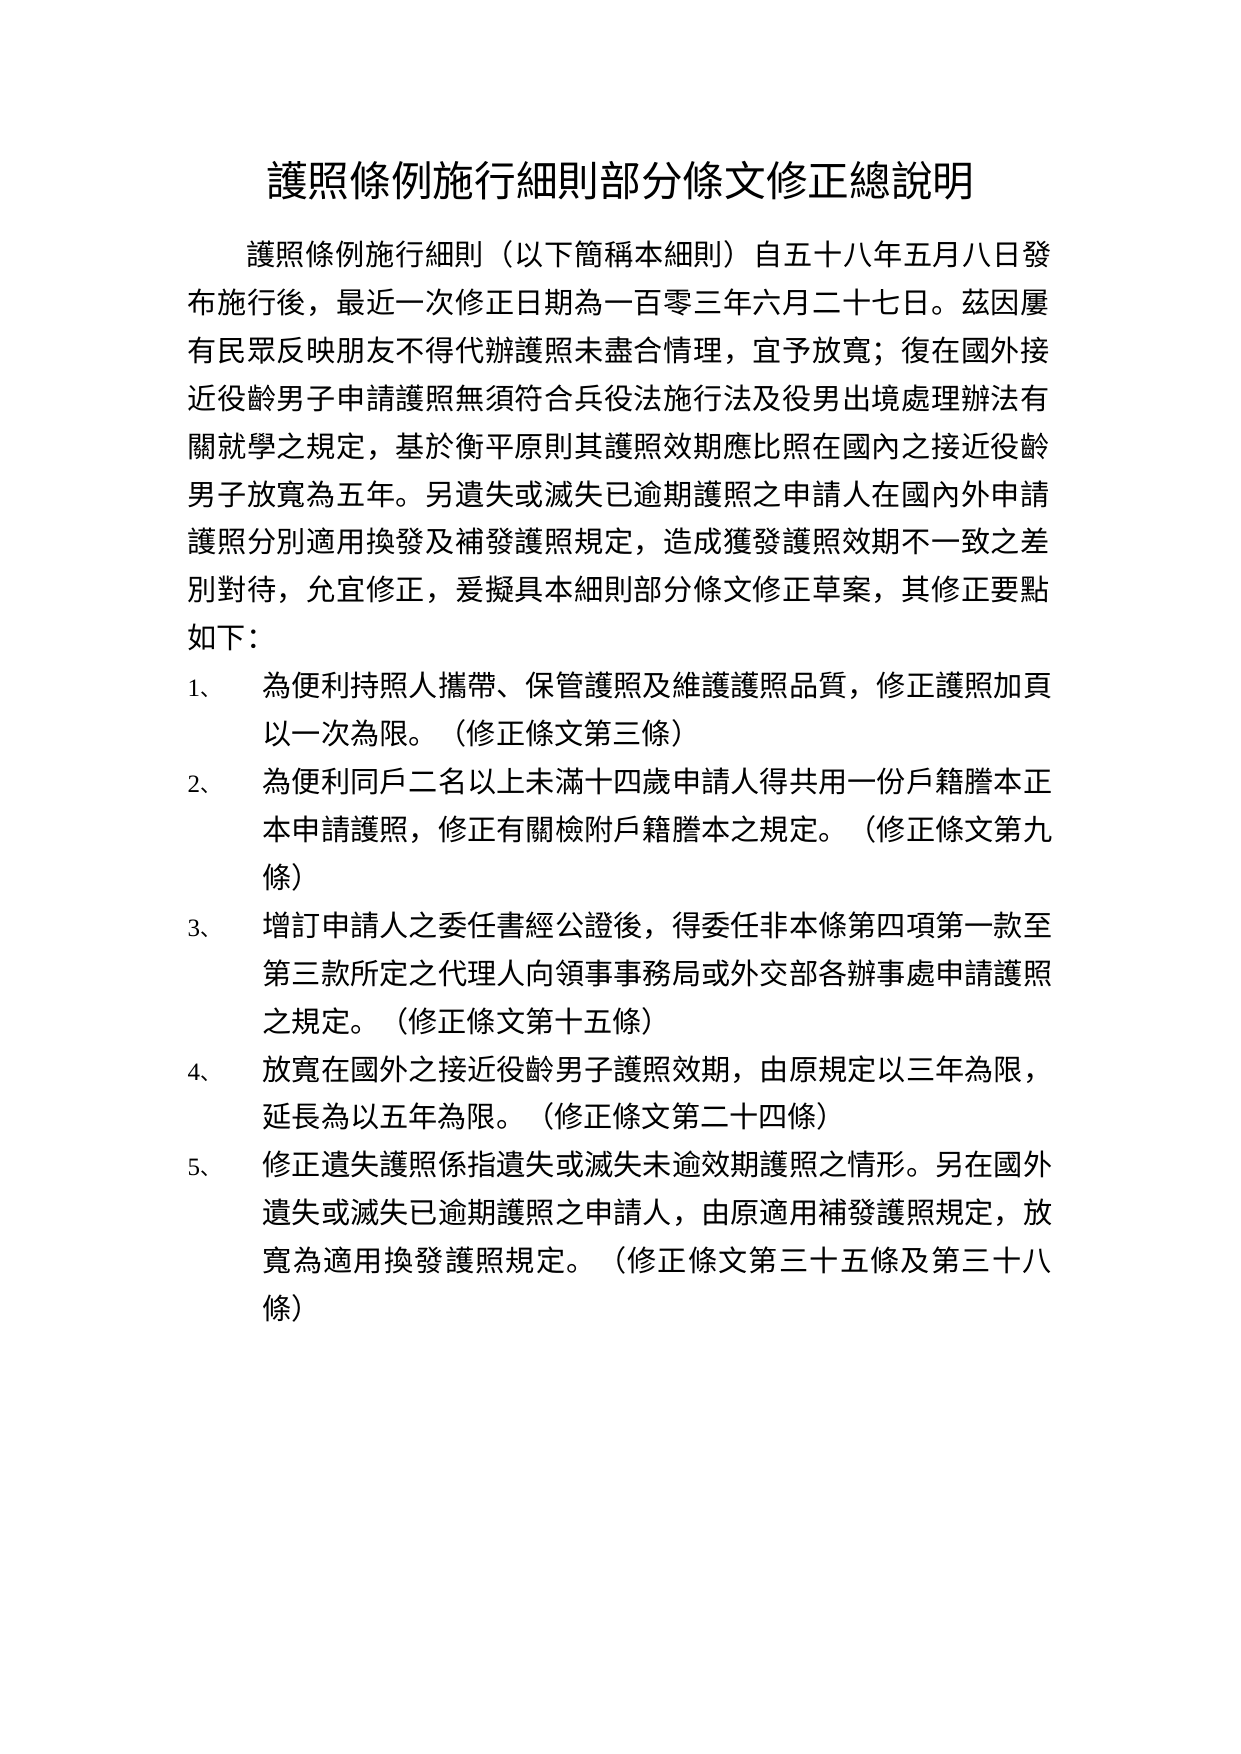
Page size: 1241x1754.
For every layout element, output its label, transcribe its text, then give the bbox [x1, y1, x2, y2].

list 為便利同戶二名以上未滿十四歲申請人得共用一份戶籍謄本正本申請護照，修正有關檢附戶籍謄本之規定。（修正條文第九條） [187, 754, 1053, 898]
list 為便利持照人攜帶、保管護照及維護護照品質，修正護照加頁以一次為限。（修正條文第三條） [187, 658, 1053, 754]
text 護照條例施行細則部分條文修正總說明 [187, 150, 1053, 208]
list 增訂申請人之委任書經公證後，得委任非本條第四項第一款至第三款所定之代理人向領事事務局或外交部各辦事處申請護照之規定。（修正條文第十五條） [187, 898, 1053, 1042]
list 修正遺失護照係指遺失或滅失未逾效期護照之情形。另在國外遺失或滅失已逾期護照之申請人，由原適用補發護照規定，放寬為適用換發護照規定。（修正條文第三十五條及第三十八條） [187, 1137, 1053, 1329]
list 放寬在國外之接近役齡男子護照效期，由原規定以三年為限，延長為以五年為限。（修正條文第二十四條） [187, 1042, 1053, 1137]
text 護照條例施行細則（以下簡稱本細則）自五十八年五月八日發布施行後，最近一次修正日期為一百零三年六月二十七日。茲因屢有民眾反映朋友不得代辦護照未盡合情理，宜予放寬；復在國外接近役齡男子申請護照無須符合兵役法施行法及役男出境處理辦法有關就學之規定，基於衡平原則其護照效期應比照在國內之接近役齡男子放寬為五年。另遺失或滅失已逾期護照之申請人在國內外申請護照分別適用換發及補發護照規定，造成獲發護照效期不一致之差別對待，允宜修正，爰擬具本細則部分條文修正草案，其修正要點如下： [187, 227, 1052, 658]
